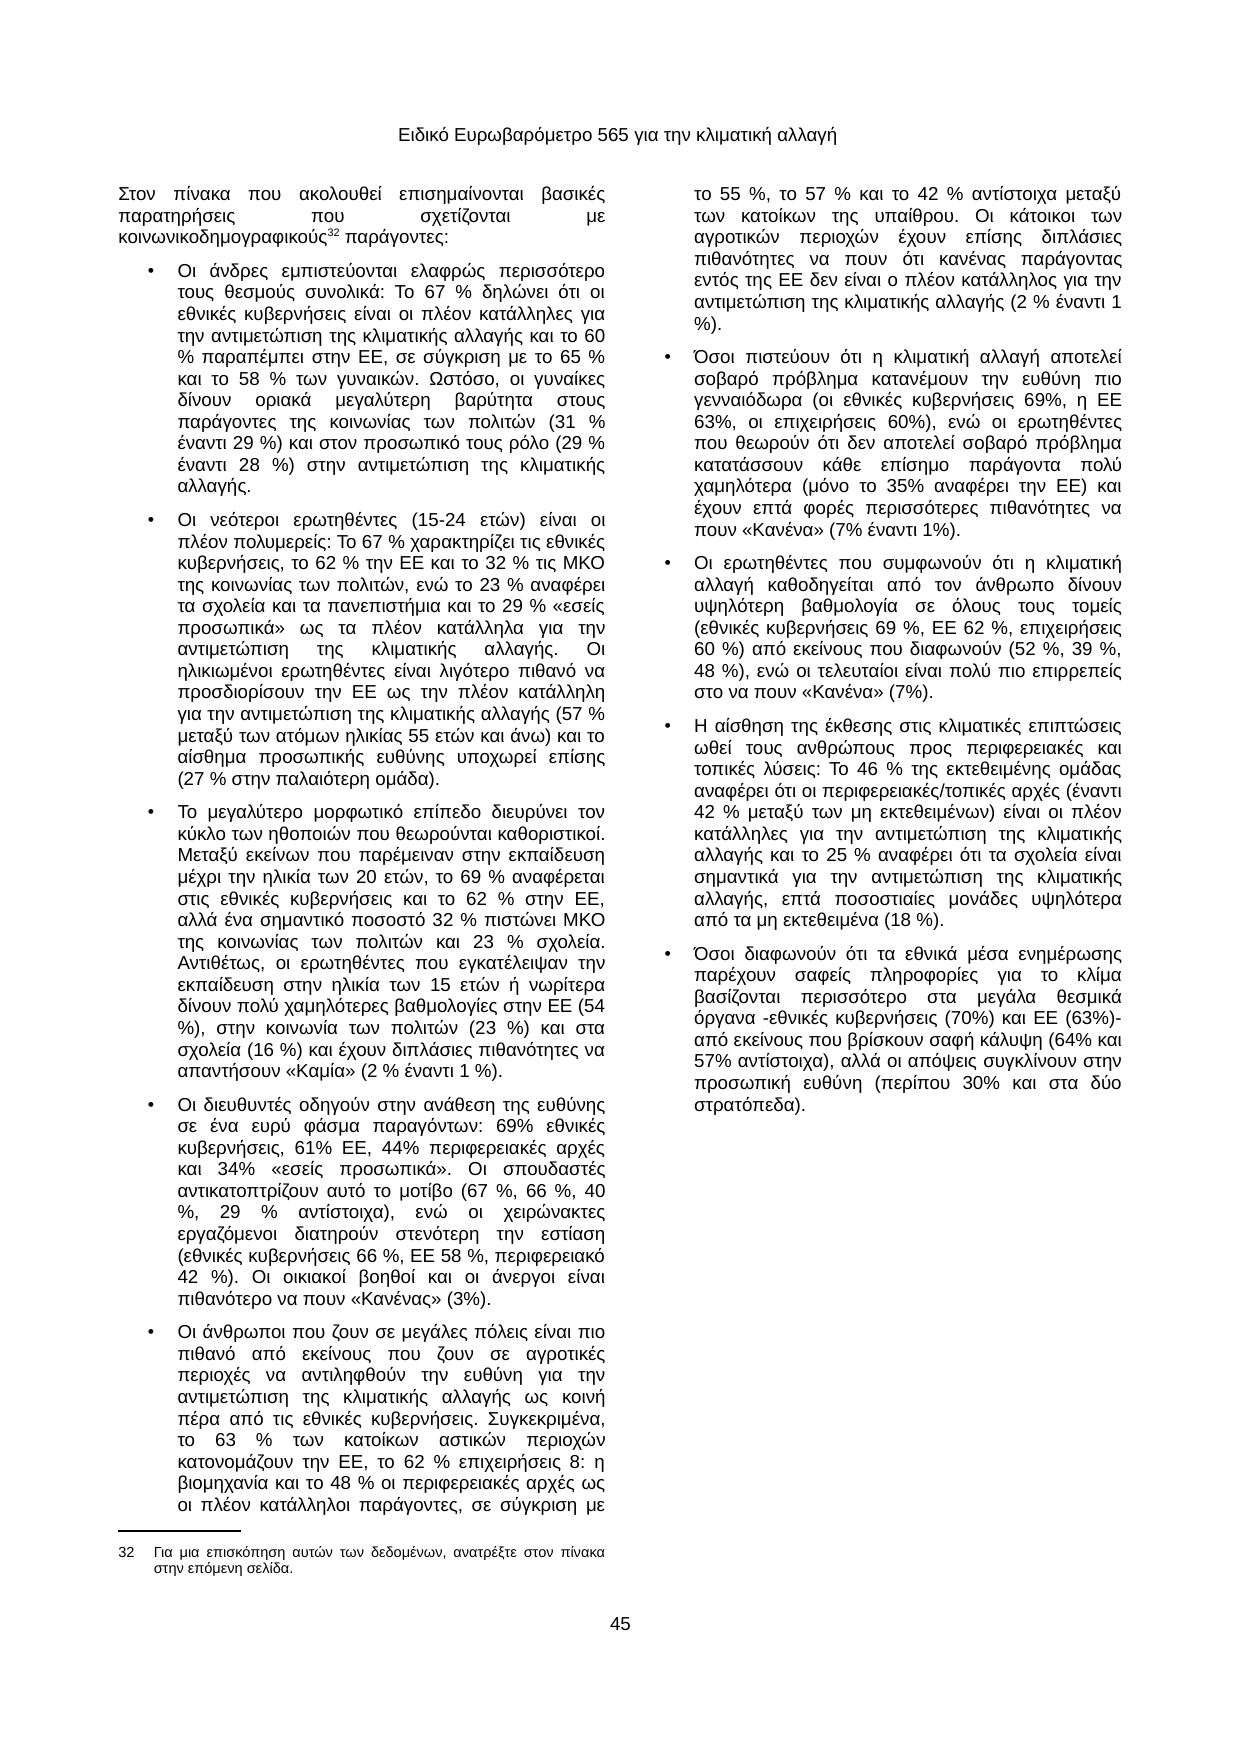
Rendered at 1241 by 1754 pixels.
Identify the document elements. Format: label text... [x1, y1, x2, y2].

list Όσοι πιστεύουν ότι η κλιματική αλλαγή αποτελεί σοβαρό πρόβλημα κατανέμουν την ευθύνη πιο γενναιόδωρα (οι εθνικές κυβερνήσεις 69%, η ΕΕ 63%, οι επιχειρήσεις 60%), ενώ οι ερωτηθέντες που θεωρούν ότι δεν αποτελεί σοβαρό πρόβλημα κατατάσσουν κάθε επίσημο παράγοντα πολύ χαμηλότερα (μόνο το 35% αναφέρει την ΕΕ) και έχουν επτά φορές περισσότερες πιθανότητες να πουν «Κανένα» (7% έναντι 1%). [664, 346, 1122, 540]
list Όσοι διαφωνούν ότι τα εθνικά μέσα ενημέρωσης παρέχουν σαφείς πληροφορίες για το κλίμα βασίζονται περισσότερο στα μεγάλα θεσμικά όργανα -εθνικές κυβερνήσεις (70%) και ΕΕ (63%)- από εκείνους που βρίσκουν σαφή κάλυψη (64% και 57% αντίστοιχα), αλλά οι απόψεις συγκλίνουν στην προσωπική ευθύνη (περίπου 30% και στα δύο στρατόπεδα). [664, 942, 1122, 1115]
list Η αίσθηση της έκθεσης στις κλιματικές επιπτώσεις ωθεί τους ανθρώπους προς περιφερειακές και τοπικές λύσεις: Το 46 % της εκτεθειμένης ομάδας αναφέρει ότι οι περιφερειακές/τοπικές αρχές (έναντι 42 % μεταξύ των μη εκτεθειμένων) είναι οι πλέον κατάλληλες για την αντιμετώπιση της κλιματικής αλλαγής και το 25 % αναφέρει ότι τα σχολεία είναι σημαντικά για την αντιμετώπιση της κλιματικής αλλαγής, επτά ποσοστιαίες μονάδες υψηλότερα από τα μη εκτεθειμένα (18 %). [664, 715, 1122, 931]
list Το μεγαλύτερο μορφωτικό επίπεδο διευρύνει τον κύκλο των ηθοποιών που θεωρούνται καθοριστικοί. Μεταξύ εκείνων που παρέμειναν στην εκπαίδευση μέχρι την ηλικία των 20 ετών, το 69 % αναφέρεται στις εθνικές κυβερνήσεις και το 62 % στην ΕΕ, αλλά ένα σημαντικό ποσοστό 32 % πιστώνει ΜΚΟ της κοινωνίας των πολιτών και 23 % σχολεία. Αντιθέτως, οι ερωτηθέντες που εγκατέλειψαν την εκπαίδευση στην ηλικία των 15 ετών ή νωρίτερα δίνουν πολύ χαμηλότερες βαθμολογίες στην ΕΕ (54 %), στην κοινωνία των πολιτών (23 %) και στα σχολεία (16 %) και έχουν διπλάσιες πιθανότητες να απαντήσουν «Καμία» (2 % έναντι 1 %). [148, 801, 605, 1081]
list Οι ερωτηθέντες που συμφωνούν ότι η κλιματική αλλαγή καθοδηγείται από τον άνθρωπο δίνουν υψηλότερη βαθμολογία σε όλους τους τομείς (εθνικές κυβερνήσεις 69 %, ΕΕ 62 %, επιχειρήσεις 60 %) από εκείνους που διαφωνούν (52 %, 39 %, 48 %), ενώ οι τελευταίοι είναι πολύ πιο επιρρεπείς στο να πουν «Κανένα» (7%). [664, 552, 1122, 703]
list το 55 %, το 57 % και το 42 % αντίστοιχα μεταξύ των κατοίκων της υπαίθρου. Οι κάτοικοι των αγροτικών περιοχών έχουν επίσης διπλάσιες πιθανότητες να πουν ότι κανένας παράγοντας εντός της ΕΕ δεν είναι ο πλέον κατάλληλος για την αντιμετώπιση της κλιματικής αλλαγής (2 % έναντι 1 %). [664, 183, 1122, 334]
text Για μια επισκόπηση αυτών των δεδομένων, ανατρέξτε στον πίνακα στην επόμενη σελίδα. [118, 1543, 605, 1577]
list Οι νεότεροι ερωτηθέντες (15-24 ετών) είναι οι πλέον πολυμερείς: Το 67 % χαρακτηρίζει τις εθνικές κυβερνήσεις, το 62 % την ΕΕ και το 32 % τις ΜΚΟ της κοινωνίας των πολιτών, ενώ το 23 % αναφέρει τα σχολεία και τα πανεπιστήμια και το 29 % «εσείς προσωπικά» ως τα πλέον κατάλληλα για την αντιμετώπιση της κλιματικής αλλαγής. Οι ηλικιωμένοι ερωτηθέντες είναι λιγότερο πιθανό να προσδιορίσουν την ΕΕ ως την πλέον κατάλληλη για την αντιμετώπιση της κλιματικής αλλαγής (57 % μεταξύ των ατόμων ηλικίας 55 ετών και άνω) και το αίσθημα προσωπικής ευθύνης υποχωρεί επίσης (27 % στην παλαιότερη ομάδα). [148, 509, 605, 789]
list Οι άνθρωποι που ζουν σε μεγάλες πόλεις είναι πιο πιθανό από εκείνους που ζουν σε αγροτικές περιοχές να αντιληφθούν την ευθύνη για την αντιμετώπιση της κλιματικής αλλαγής ως κοινή πέρα από τις εθνικές κυβερνήσεις. Συγκεκριμένα, το 63 % των κατοίκων αστικών περιοχών κατονομάζουν την ΕΕ, το 62 % επιχειρήσεις 8: η βιομηχανία και το 48 % οι περιφερειακές αρχές ως οι πλέον κατάλληλοι παράγοντες, σε σύγκριση με [148, 1321, 605, 1515]
list Οι άνδρες εμπιστεύονται ελαφρώς περισσότερο τους θεσμούς συνολικά: Το 67 % δηλώνει ότι οι εθνικές κυβερνήσεις είναι οι πλέον κατάλληλες για την αντιμετώπιση της κλιματικής αλλαγής και το 60 % παραπέμπει στην ΕΕ, σε σύγκριση με το 65 % και το 58 % των γυναικών. Ωστόσο, οι γυναίκες δίνουν οριακά μεγαλύτερη βαρύτητα στους παράγοντες της κοινωνίας των πολιτών (31 % έναντι 29 %) και στον προσωπικό τους ρόλο (29 % έναντι 28 %) στην αντιμετώπιση της κλιματικής αλλαγής. [148, 259, 605, 497]
list Οι διευθυντές οδηγούν στην ανάθεση της ευθύνης σε ένα ευρύ φάσμα παραγόντων: 69% εθνικές κυβερνήσεις, 61% ΕΕ, 44% περιφερειακές αρχές και 34% «εσείς προσωπικά». Οι σπουδαστές αντικατοπτρίζουν αυτό το μοτίβο (67 %, 66 %, 40 %, 29 % αντίστοιχα), ενώ οι χειρώνακτες εργαζόμενοι διατηρούν στενότερη την εστίαση (εθνικές κυβερνήσεις 66 %, ΕΕ 58 %, περιφερειακό 42 %). Οι οικιακοί βοηθοί και οι άνεργοι είναι πιθανότερο να πουν «Κανένας» (3%). [148, 1093, 605, 1309]
text Στον πίνακα που ακολουθεί επισημαίνονται βασικές παρατηρήσεις που σχετίζονται με κοινωνικοδημογραφικούς παράγοντες: [118, 183, 605, 248]
